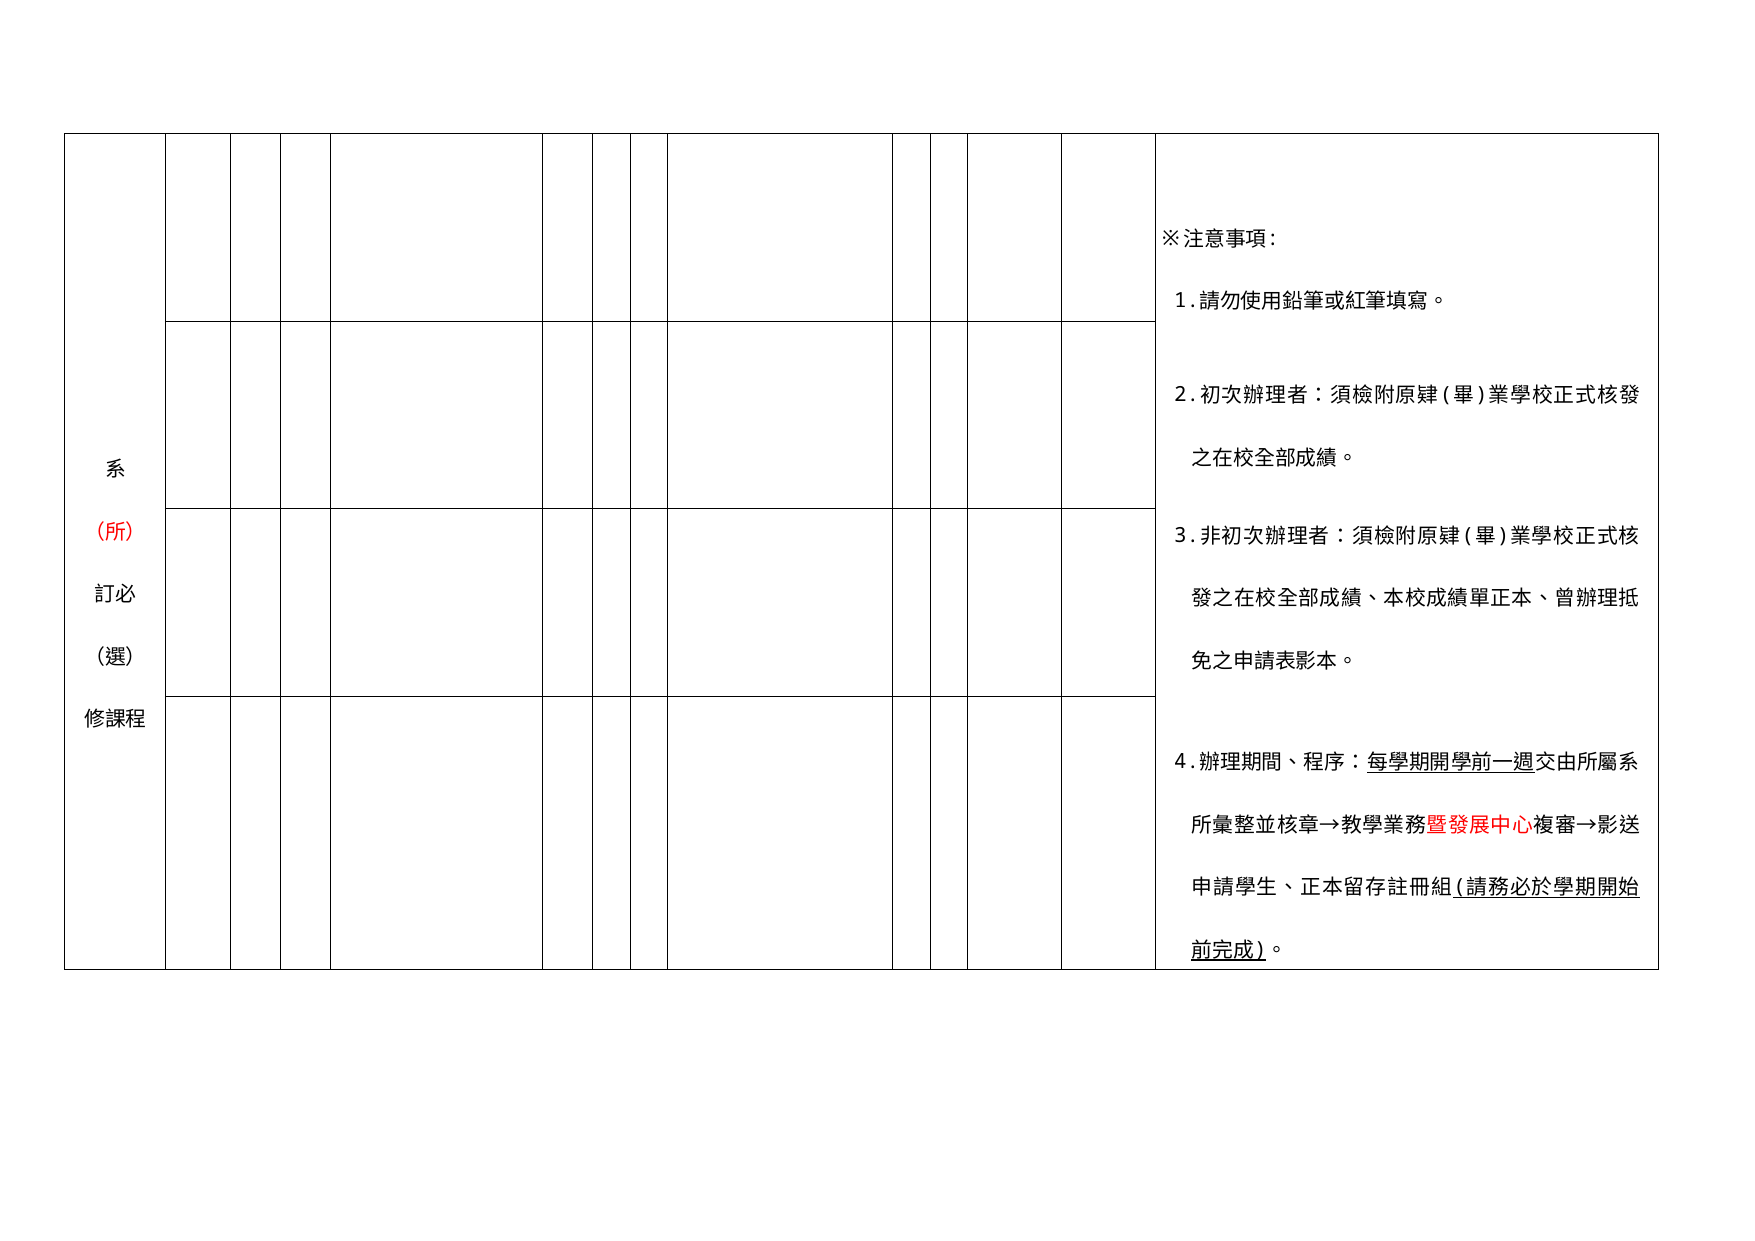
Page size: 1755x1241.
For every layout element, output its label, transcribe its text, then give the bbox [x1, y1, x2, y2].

table_cell [331, 322, 542, 508]
table_cell [281, 509, 330, 696]
table_cell [543, 697, 592, 969]
table_cell [968, 134, 1061, 321]
table_cell [543, 134, 592, 321]
table_cell [231, 134, 280, 321]
table_cell [931, 697, 967, 969]
table_cell [668, 134, 892, 321]
table_cell [931, 509, 967, 696]
table_cell [331, 134, 542, 321]
table_cell [631, 134, 667, 321]
table_cell [281, 697, 330, 969]
table_cell [968, 697, 1061, 969]
table_cell [968, 509, 1061, 696]
table_cell [593, 134, 630, 321]
table_cell [281, 134, 330, 321]
table_cell [1062, 322, 1155, 508]
table_cell [231, 322, 280, 508]
table_cell [631, 322, 667, 508]
table_cell [631, 697, 667, 969]
table_cell [281, 322, 330, 508]
table_cell [631, 509, 667, 696]
table_cell [1062, 509, 1155, 696]
table_cell [1062, 697, 1155, 969]
table_cell [593, 509, 630, 696]
table_cell [231, 697, 280, 969]
table_cell ※注意事項: 1.請勿使用鉛筆或紅筆填寫。 2.初次辦理者：須檢附原肄(畢)業學校正式核發之在校全部成績。 3.非初次辦理者：須檢附原肄(畢)業學校正式核發之在校全部成績、本校成績單正本、曾辦理抵免之申請表影本。 4.辦理期間、程序：每學期開學前一週交由所屬系所彙整並核章→教學業務暨發展中心複審→影送申請學生、正本留存註冊組(請務必於學期開始前完成)。 [1156, 134, 1658, 969]
table_cell [331, 509, 542, 696]
table_cell [893, 134, 930, 321]
table_cell [166, 697, 230, 969]
table_cell [543, 509, 592, 696]
table_cell [968, 322, 1061, 508]
table_cell [166, 509, 230, 696]
table_cell [593, 697, 630, 969]
table_cell [543, 322, 592, 508]
table_cell [893, 322, 930, 508]
table_cell [593, 322, 630, 508]
table_cell [668, 322, 892, 508]
table_cell [231, 509, 280, 696]
table_cell [1062, 134, 1155, 321]
table_cell [893, 509, 930, 696]
table_cell 系（所）訂必（選）修課程 [65, 134, 165, 969]
table_cell [893, 697, 930, 969]
table_cell [668, 509, 892, 696]
table_cell [166, 322, 230, 508]
table_cell [166, 134, 230, 321]
table_cell [668, 697, 892, 969]
table_cell [931, 322, 967, 508]
table_cell [331, 697, 542, 969]
table_cell [931, 134, 967, 321]
